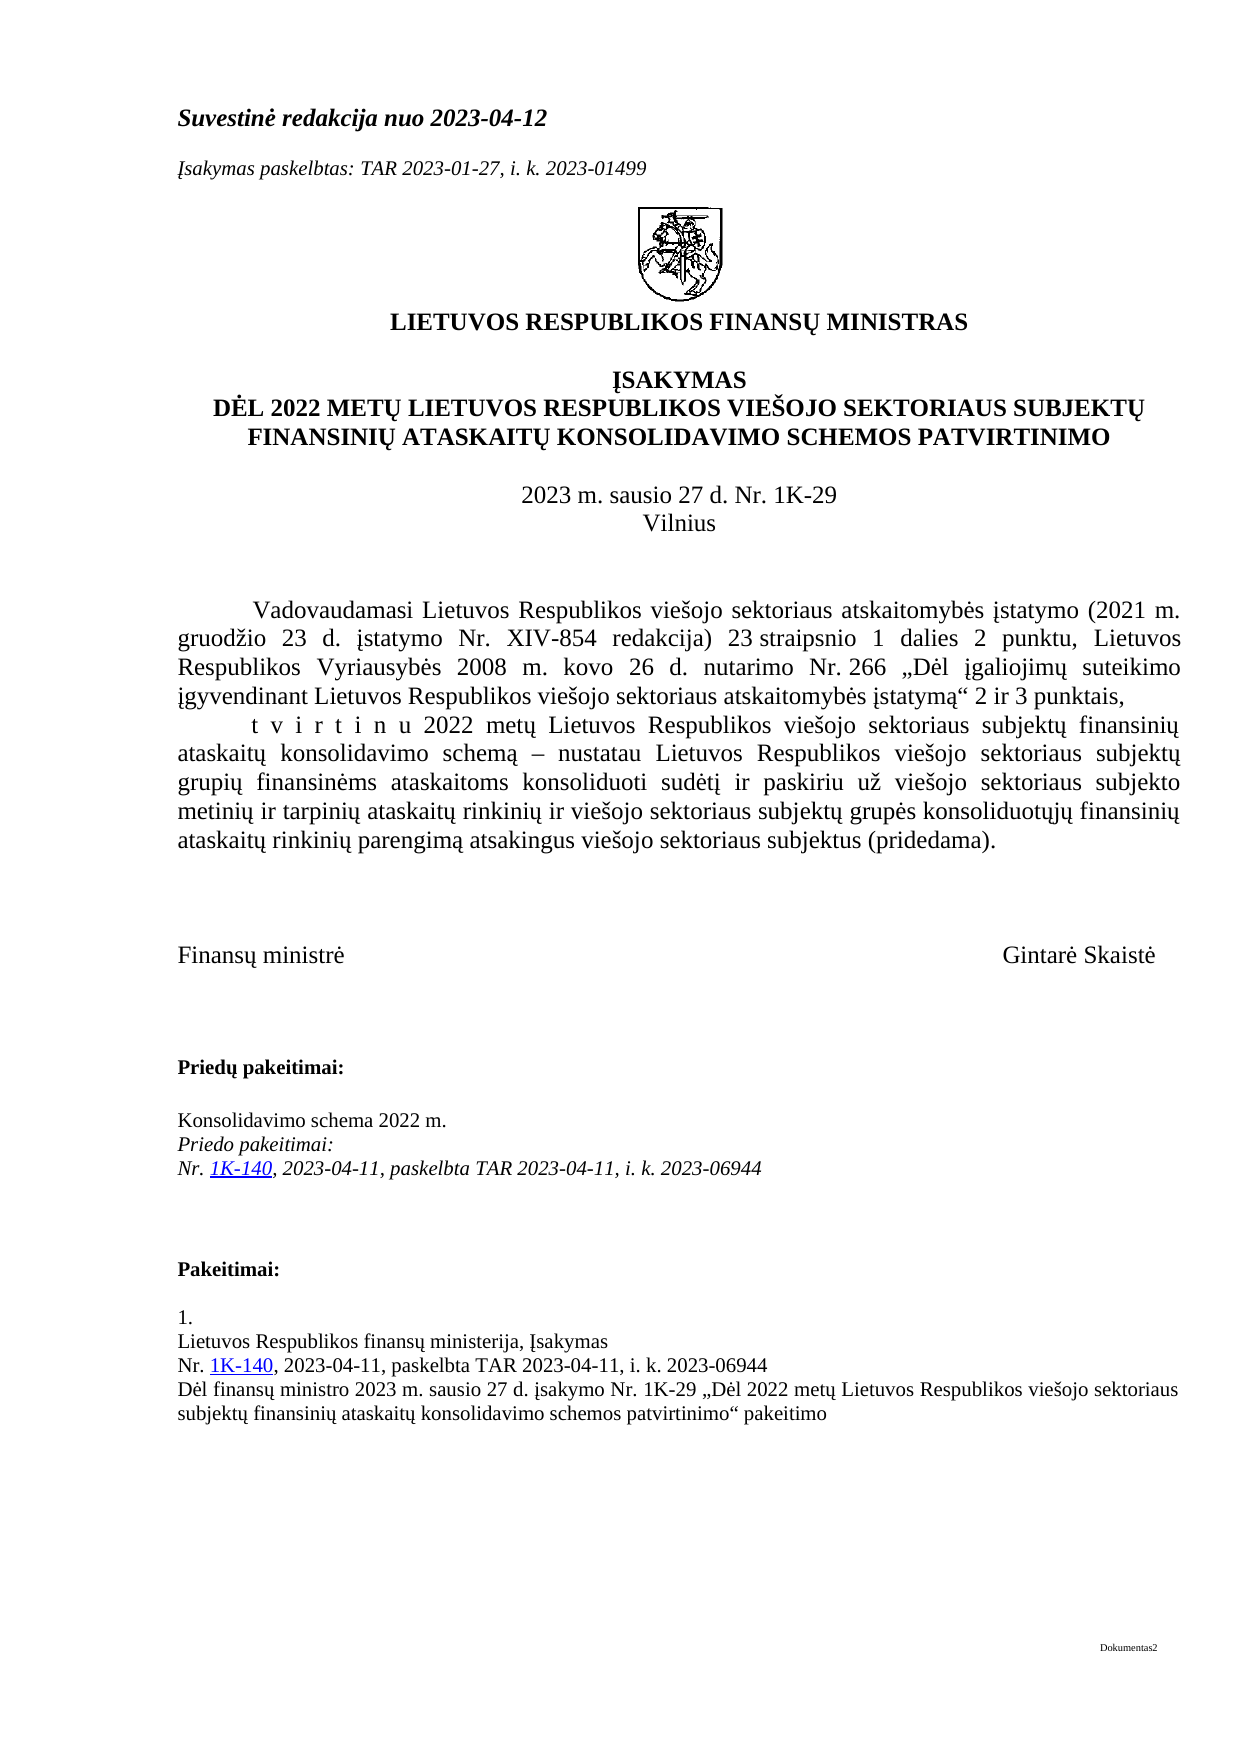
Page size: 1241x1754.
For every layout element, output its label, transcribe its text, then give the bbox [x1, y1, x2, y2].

text Suvestinė redakcija nuo 2023-04-12 [177, 103, 1181, 132]
text DĖL 2022 METŲ LIETUVOS RESPUBLIKOS VIEŠOJO SEKTORIAUS SUBJEKTŲ FINANSINIŲ ATASKAITŲ KONSOLIDAVIMO SCHEMOS PATVIRTINIMO [177, 393, 1181, 451]
text Įsakymas paskelbtas: TAR 2023-01-27, i. k. 2023-01499 [177, 156, 1181, 180]
text 2023 m. sausio 27 d. Nr. 1K-29 [177, 480, 1181, 508]
text Nr. 1K-140, 2023-04-11, paskelbta TAR 2023-04-11, i. k. 2023-06944 [177, 1156, 1181, 1180]
text Priedo pakeitimai: [177, 1132, 1181, 1156]
text Vilnius [177, 508, 1181, 537]
text Finansų ministrė Gintarė Skaistė [177, 940, 1181, 968]
text Vadovaudamasi Lietuvos Respublikos viešojo sektoriaus atskaitomybės įstatymo (2021 m. gruodžio 23 d. įstatymo Nr. XIV-854 redakcija) 23 straipsnio 1 dalies 2 punktu, Lietuvos Respublikos Vyriausybės 2008 m. kovo 26 d. nutarimo Nr. 266 „Dėl įgaliojimų suteikimo įgyvendinant Lietuvos Respublikos viešojo sektoriaus atskaitomybės įstatymą“ 2 ir 3 punktais, [177, 595, 1181, 710]
text ĮSAKYMAS [177, 365, 1181, 393]
text Konsolidavimo schema 2022 m. [177, 1107, 1181, 1132]
text Pakeitimai: [177, 1257, 1181, 1281]
text Nr. 1K-140, 2023-04-11, paskelbta TAR 2023-04-11, i. k. 2023-06944 [177, 1353, 1181, 1377]
text Priedų pakeitimai: [177, 1055, 1181, 1079]
text 1. [177, 1305, 1181, 1329]
text Lietuvos Respublikos finansų ministerija, Įsakymas [177, 1329, 1181, 1353]
text LIETUVOS RESPUBLIKOS FINANSŲ MINISTRAS [177, 307, 1181, 336]
text Dėl finansų ministro 2023 m. sausio 27 d. įsakymo Nr. 1K-29 „Dėl 2022 metų Lietuvos Respublikos viešojo sektoriaus subjektų finansinių ataskaitų konsolidavimo schemos patvirtinimo“ pakeitimo [177, 1377, 1181, 1425]
text t v i r t i n u 2022 metų Lietuvos Respublikos viešojo sektoriaus subjektų finansinių ataskaitų konsolidavimo schemą – nustatau Lietuvos Respublikos viešojo sektoriaus subjektų grupių finansinėms ataskaitoms konsoliduoti sudėtį ir paskiriu už viešojo sektoriaus subjekto metinių ir tarpinių ataskaitų rinkinių ir viešojo sektoriaus subjektų grupės konsoliduotųjų finansinių ataskaitų rinkinių parengimą atsakingus viešojo sektoriaus subjektus (pridedama). [177, 710, 1181, 853]
